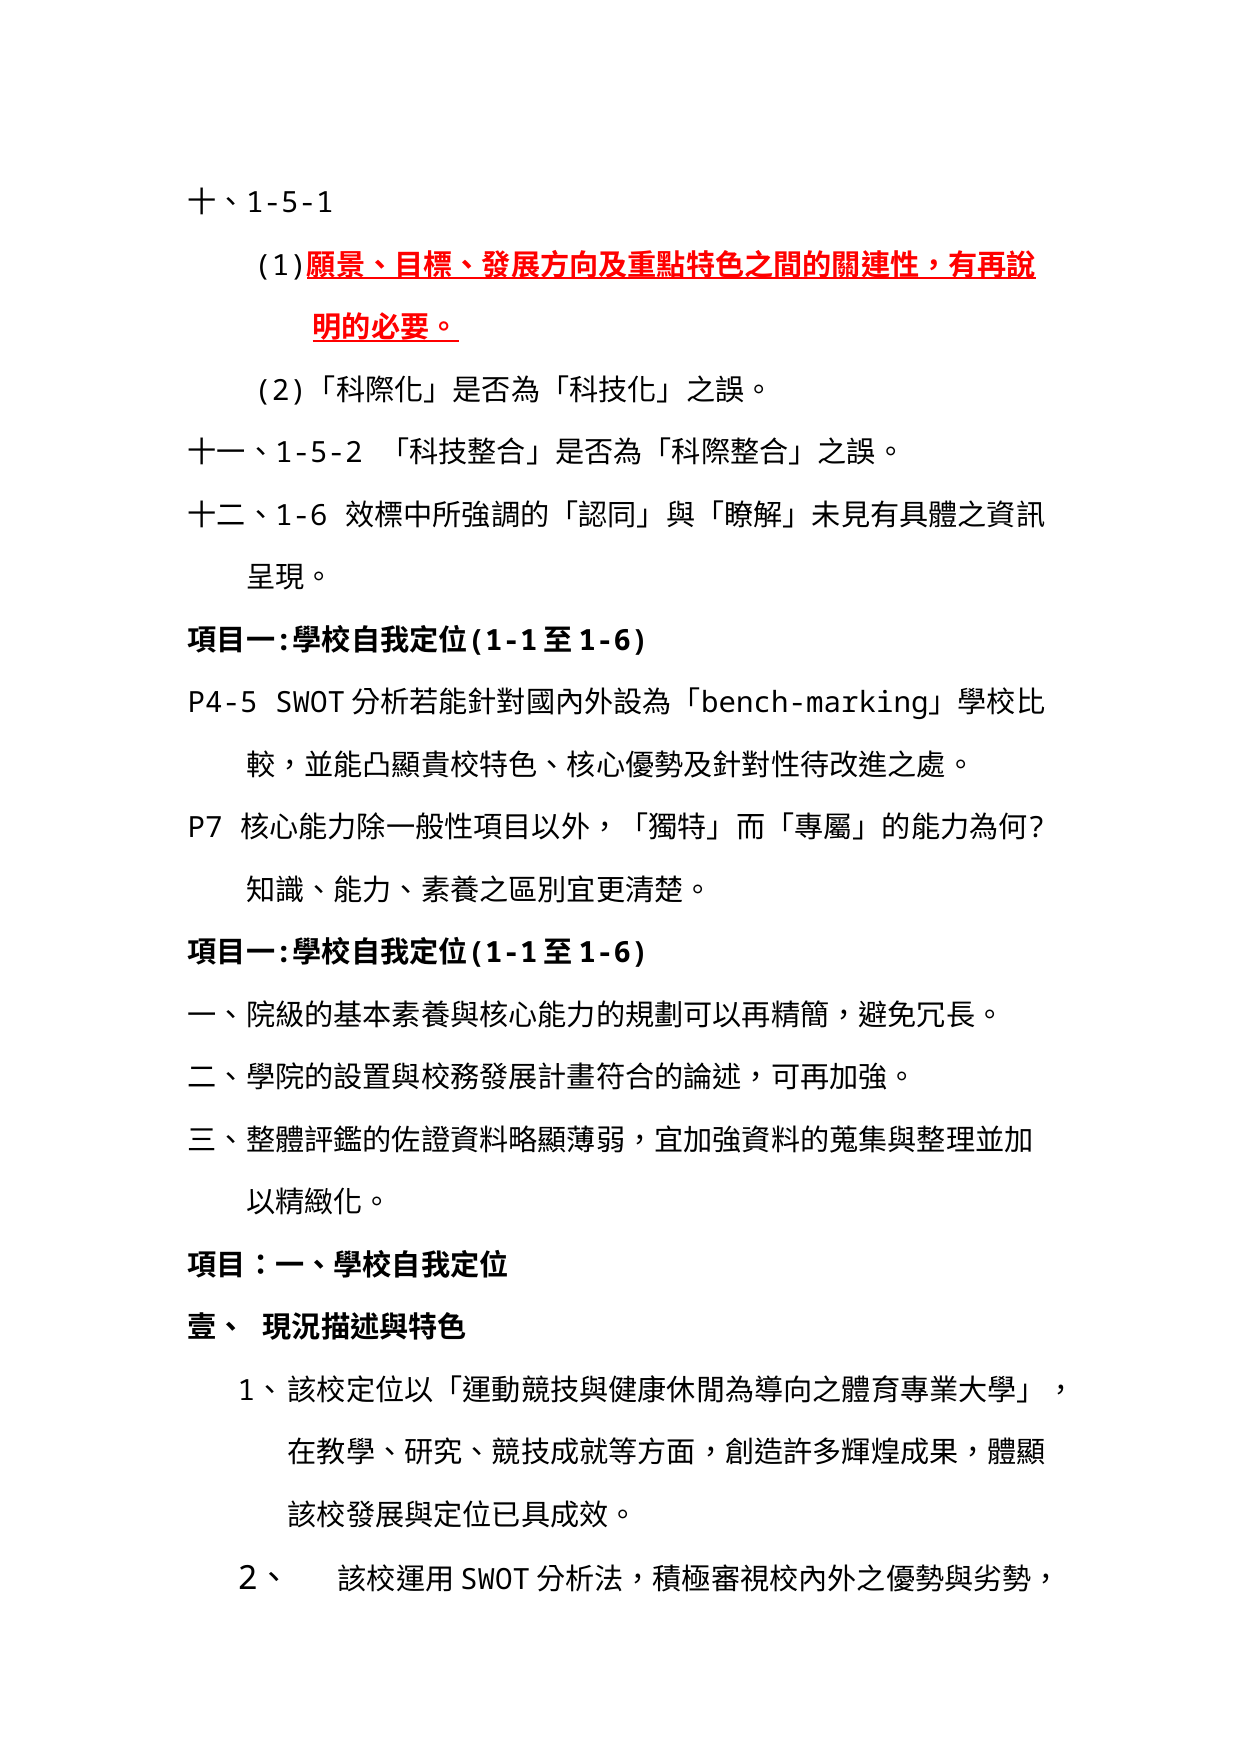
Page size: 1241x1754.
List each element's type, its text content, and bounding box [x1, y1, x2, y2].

text (2)「科際化」是否為「科技化」之誤。 [254, 346, 1053, 408]
text P4-5 SWOT分析若能針對國內外設為「bench-marking」學校比較，並能凸顯貴校特色、核心優勢及針對性待改進之處。 [187, 658, 1053, 783]
list 現況描述與特色 [187, 1283, 1053, 1346]
list 該校運用SWOT分析法，積極審視校內外之優勢與劣勢，存在的機會與威脅，擬訂具體可行策略，朝向校務發展遠景與目標邁進。 [237, 1533, 1053, 1596]
list 該校定位以「運動競技與健康休閒為導向之體育專業大學」，在教學、研究、競技成就等方面，創造許多輝煌成果，體顯該校發展與定位已具成效。 [237, 1346, 1053, 1533]
text 二、學院的設置與校務發展計畫符合的論述，可再加強。 [187, 1033, 1053, 1096]
text (1)願景、目標、發展方向及重點特色之間的關連性，有再說明的必要。 [254, 221, 1053, 346]
text P7 核心能力除一般性項目以外，「獨特」而「專屬」的能力為何?知識、能力、素養之區別宜更清楚。 [187, 783, 1053, 908]
text 十一、1-5-2 「科技整合」是否為「科際整合」之誤。 [187, 408, 1053, 471]
text 十二、1-6 效標中所強調的「認同」與「瞭解」未見有具體之資訊呈現。 [187, 471, 1053, 596]
text 一、院級的基本素養與核心能力的規劃可以再精簡，避免冗長。 [187, 971, 1053, 1033]
text 三、整體評鑑的佐證資料略顯薄弱，宜加強資料的蒐集與整理並加以精緻化。 [187, 1096, 1053, 1221]
text 項目：一、學校自我定位 [187, 1221, 1053, 1283]
text 項目一:學校自我定位(1-1至1-6) [187, 596, 1053, 658]
text 十、1-5-1 [187, 158, 1053, 221]
text 項目一:學校自我定位(1-1至1-6) [187, 908, 1053, 971]
